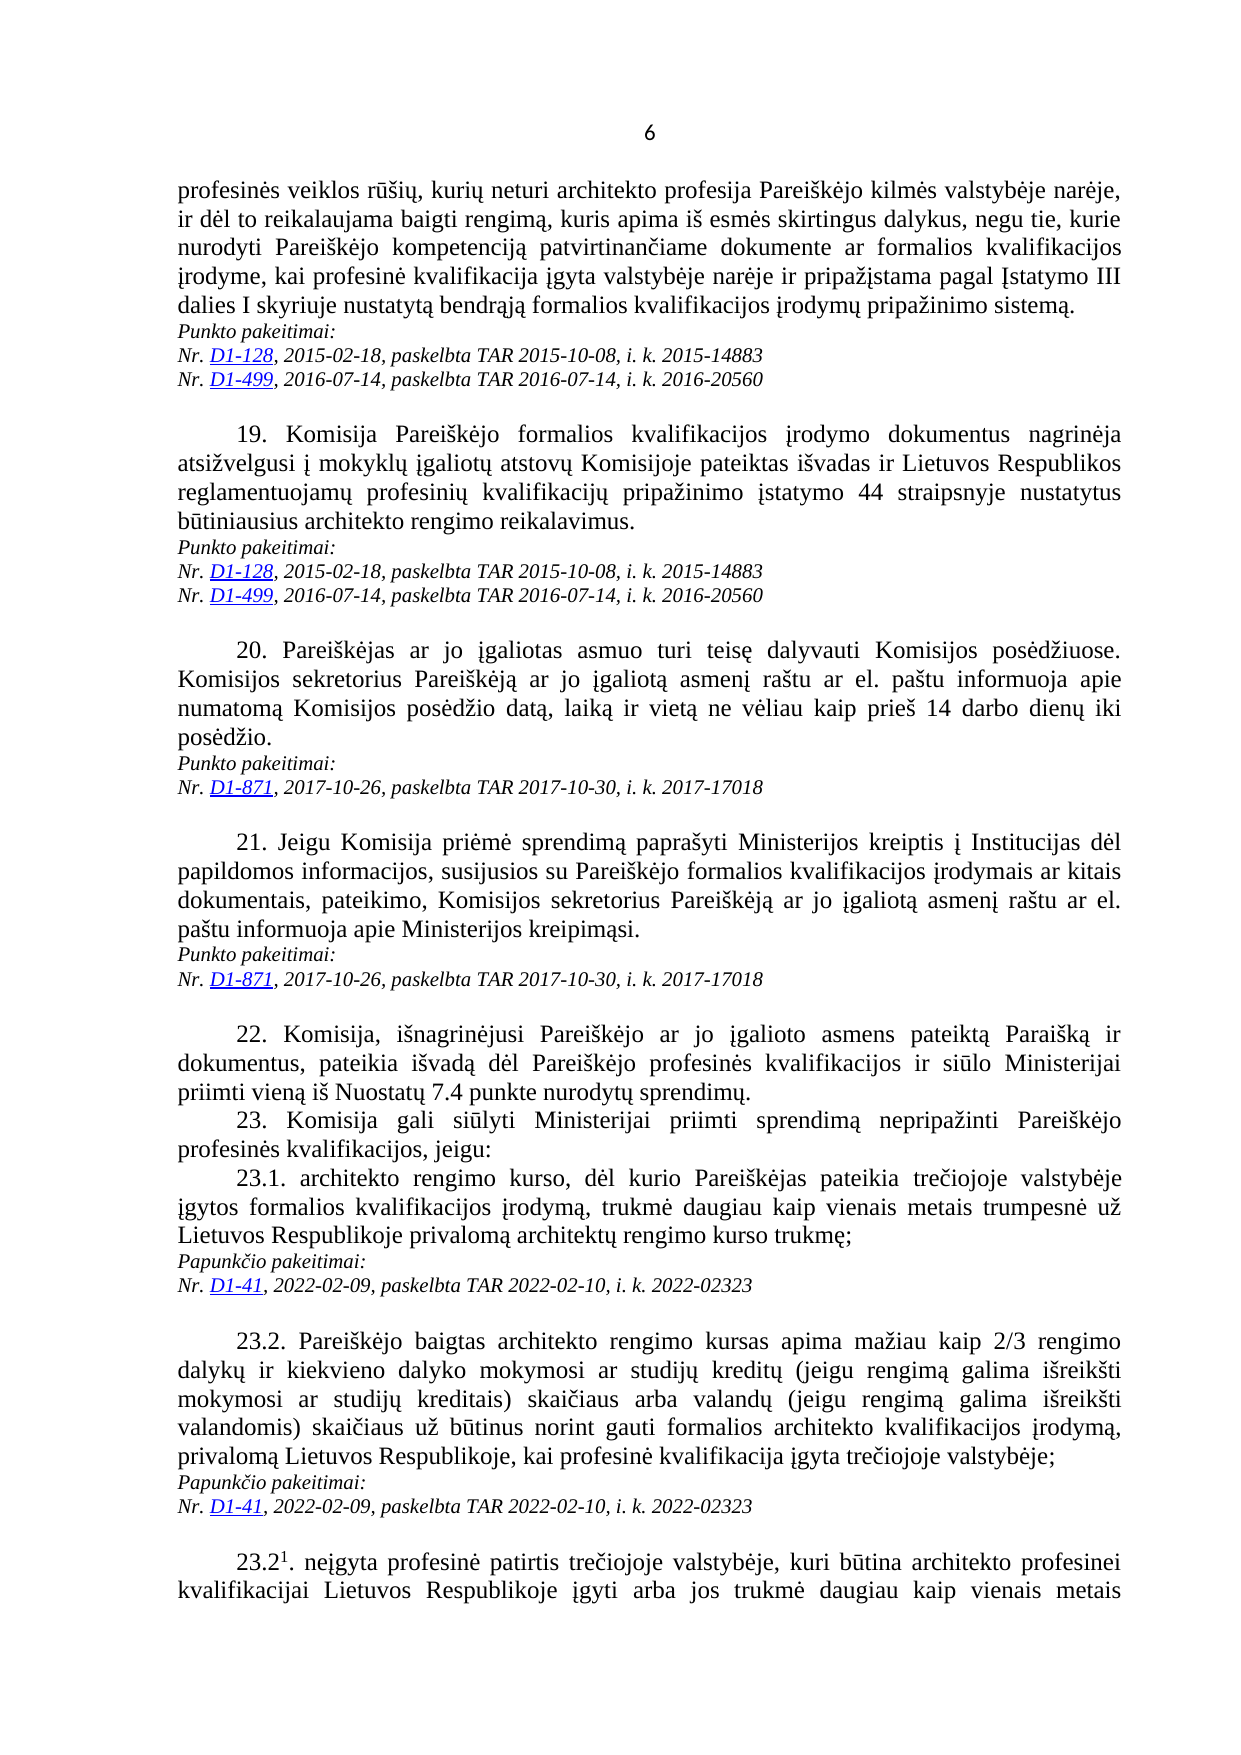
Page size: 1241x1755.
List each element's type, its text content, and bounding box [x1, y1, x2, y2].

text Punkto pakeitimai: [177, 942, 1122, 966]
text Papunkčio pakeitimai: [177, 1470, 1122, 1494]
text 19. Komisija Pareiškėjo formalios kvalifikacijos įrodymo dokumentus nagrinėja atsižvelgusi į mokyklų įgaliotų atstovų Komisijoje pateiktas išvadas ir Lietuvos Respublikos reglamentuojamų profesinių kvalifikacijų pripažinimo įstatymo 44 straipsnyje nustatytus būtiniausius architekto rengimo reikalavimus. [177, 419, 1122, 534]
text Nr. D1-499, 2016-07-14, paskelbta TAR 2016-07-14, i. k. 2016-20560 [177, 583, 1122, 607]
text Papunkčio pakeitimai: [177, 1249, 1122, 1273]
text Nr. D1-499, 2016-07-14, paskelbta TAR 2016-07-14, i. k. 2016-20560 [177, 367, 1122, 391]
text Punkto pakeitimai: [177, 319, 1122, 343]
text Nr. D1-128, 2015-02-18, paskelbta TAR 2015-10-08, i. k. 2015-14883 [177, 343, 1122, 367]
text Nr. D1-128, 2015-02-18, paskelbta TAR 2015-10-08, i. k. 2015-14883 [177, 559, 1122, 583]
text Nr. D1-41, 2022-02-09, paskelbta TAR 2022-02-10, i. k. 2022-02323 [177, 1494, 1122, 1518]
text 23.21. neįgyta profesinė patirtis trečiojoje valstybėje, kuri būtina architekto profesinei kvalifikacijai Lietuvos Respublikoje įgyti arba jos trukmė daugiau kaip vienais metais [177, 1547, 1122, 1604]
text 23.2. Pareiškėjo baigtas architekto rengimo kursas apima mažiau kaip 2/3 rengimo dalykų ir kiekvieno dalyko mokymosi ar studijų kreditų (jeigu rengimą galima išreikšti mokymosi ar studijų kreditais) skaičiaus arba valandų (jeigu rengimą galima išreikšti valandomis) skaičiaus už būtinus norint gauti formalios architekto kvalifikacijos įrodymą, privalomą Lietuvos Respublikoje, kai profesinė kvalifikacija įgyta trečiojoje valstybėje; [177, 1326, 1122, 1470]
text 23.1. architekto rengimo kurso, dėl kurio Pareiškėjas pateikia trečiojoje valstybėje įgytos formalios kvalifikacijos įrodymą, trukmė daugiau kaip vienais metais trumpesnė už Lietuvos Respublikoje privalomą architektų rengimo kurso trukmę; [177, 1163, 1122, 1249]
text profesinės veiklos rūšių, kurių neturi architekto profesija Pareiškėjo kilmės valstybėje narėje, ir dėl to reikalaujama baigti rengimą, kuris apima iš esmės skirtingus dalykus, negu tie, kurie nurodyti Pareiškėjo kompetenciją patvirtinančiame dokumente ar formalios kvalifikacijos įrodyme, kai profesinė kvalifikacija įgyta valstybėje narėje ir pripažįstama pagal Įstatymo III dalies I skyriuje nustatytą bendrąją formalios kvalifikacijos įrodymų pripažinimo sistemą. [177, 175, 1122, 319]
text Nr. D1-41, 2022-02-09, paskelbta TAR 2022-02-10, i. k. 2022-02323 [177, 1273, 1122, 1297]
text Punkto pakeitimai: [177, 534, 1122, 559]
text Nr. D1-871, 2017-10-26, paskelbta TAR 2017-10-30, i. k. 2017-17018 [177, 966, 1122, 991]
text Nr. D1-871, 2017-10-26, paskelbta TAR 2017-10-30, i. k. 2017-17018 [177, 774, 1122, 799]
text 20. Pareiškėjas ar jo įgaliotas asmuo turi teisę dalyvauti Komisijos posėdžiuose. Komisijos sekretorius Pareiškėją ar jo įgaliotą asmenį raštu ar el. paštu informuoja apie numatomą Komisijos posėdžio datą, laiką ir vietą ne vėliau kaip prieš 14 darbo dienų iki posėdžio. [177, 636, 1122, 751]
text Punkto pakeitimai: [177, 751, 1122, 774]
text 22. Komisija, išnagrinėjusi Pareiškėjo ar jo įgalioto asmens pateiktą Paraišką ir dokumentus, pateikia išvadą dėl Pareiškėjo profesinės kvalifikacijos ir siūlo Ministerijai priimti vieną iš Nuostatų 7.4 punkte nurodytų sprendimų. [177, 1019, 1122, 1106]
text 23. Komisija gali siūlyti Ministerijai priimti sprendimą nepripažinti Pareiškėjo profesinės kvalifikacijos, jeigu: [177, 1106, 1122, 1163]
text 21. Jeigu Komisija priėmė sprendimą paprašyti Ministerijos kreiptis į Institucijas dėl papildomos informacijos, susijusios su Pareiškėjo formalios kvalifikacijos įrodymais ar kitais dokumentais, pateikimo, Komisijos sekretorius Pareiškėją ar jo įgaliotą asmenį raštu ar el. paštu informuoja apie Ministerijos kreipimąsi. [177, 827, 1122, 942]
